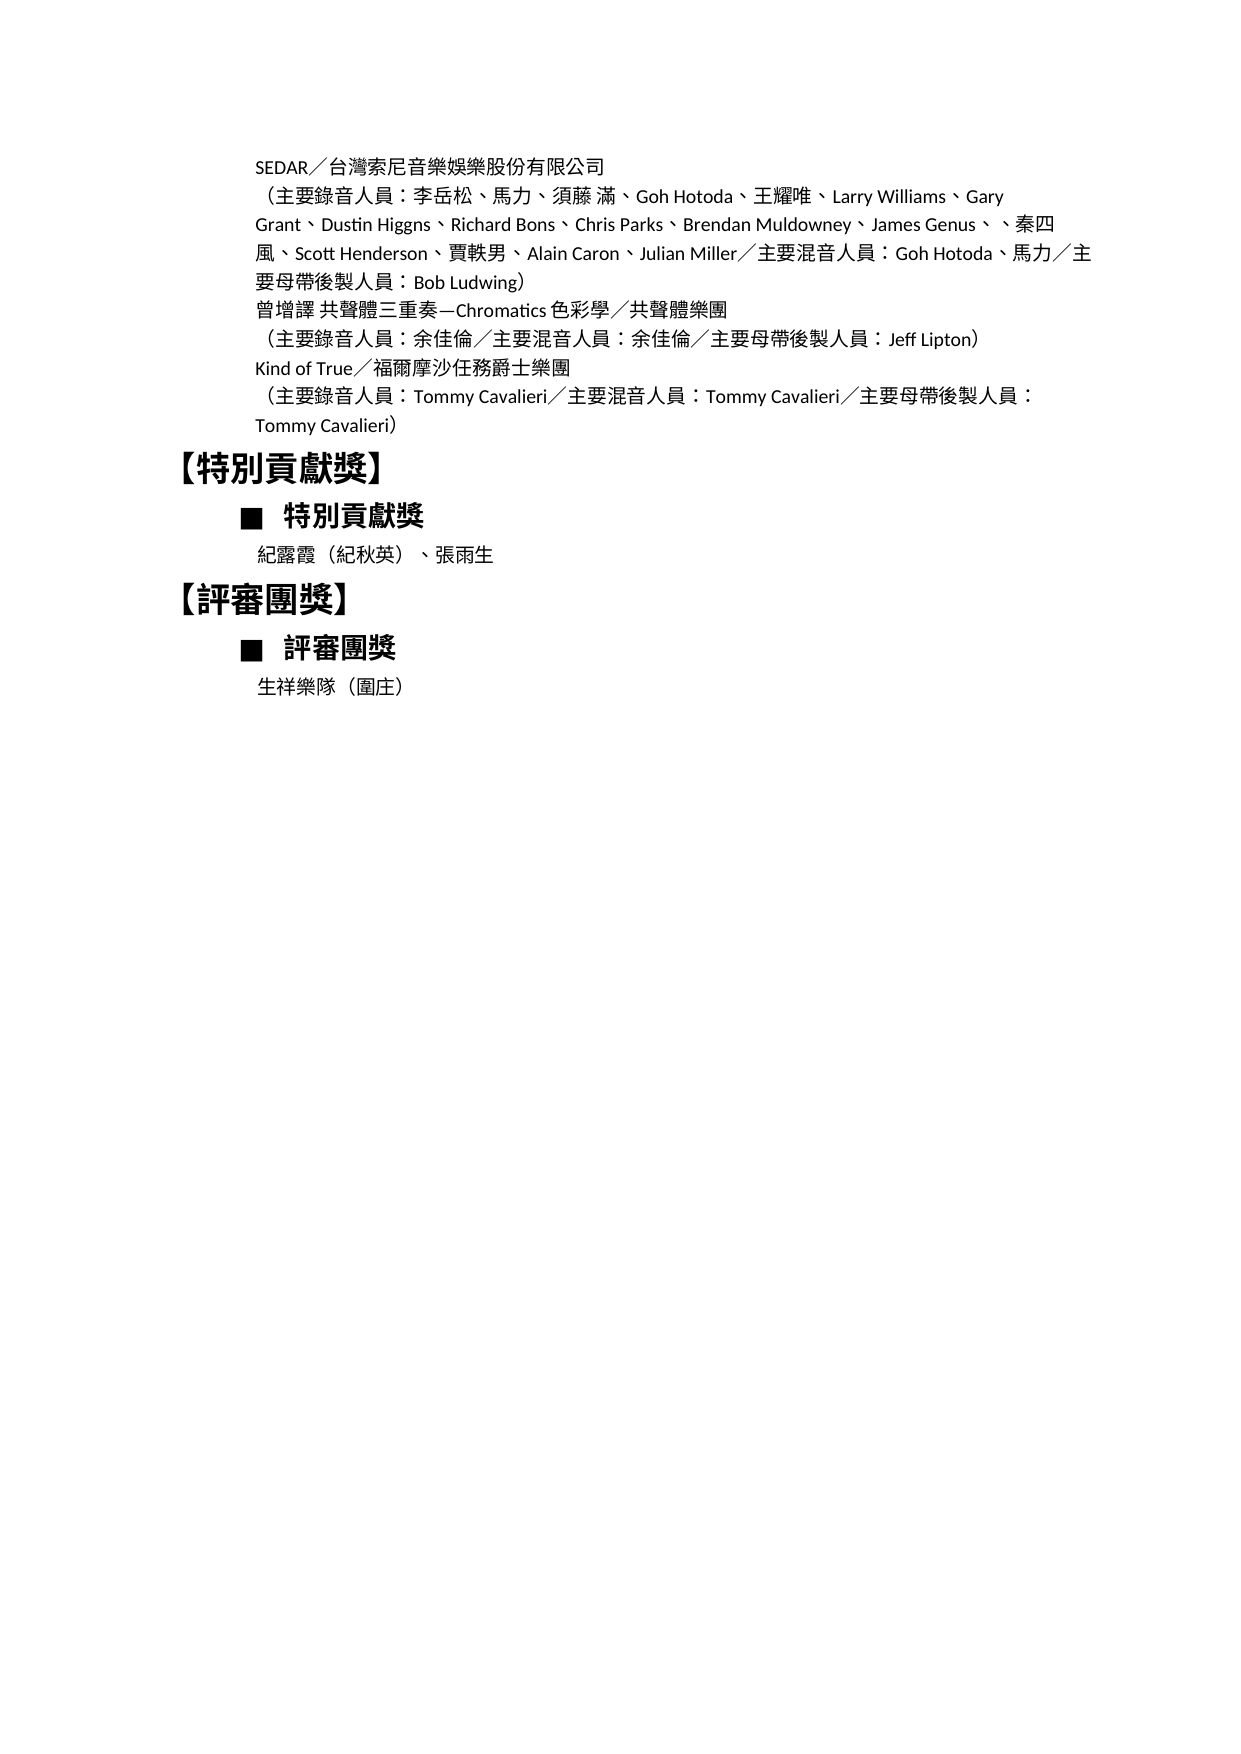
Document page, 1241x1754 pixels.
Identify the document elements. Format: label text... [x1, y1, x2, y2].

table_cell SEDAR／台灣索尼音樂娛樂股份有限公司 （主要錄音人員：李岳松、馬力、須藤 滿、Goh Hotoda、王耀唯、Larry Williams、Gary Grant、Dustin Higgns、Richard Bons、Chris Parks、Brendan Muldowney、James Genus、、秦四風、Scott Henderson、賈軼男、Alain Caron、Julian Miller／主要混音人員：Goh Hotoda、馬力／主要母帶後製人員：Bob Ludwing） 曾增譯 共聲體三重奏—Chromatics色彩學／共聲體樂團 （主要錄音人員：余佳倫／主要混音人員：余佳倫／主要母帶後製人員：Jeff Lipton） Kind of True／福爾摩沙任務爵士樂團 （主要錄音人員：Tommy Cavalieri／主要混音人員：Tommy Cavalieri／主要母帶後製人員：Tommy Cavalieri） [144, 150, 1096, 439]
table_header 紀露霞（紀秋英）、張雨生 [146, 538, 1086, 570]
table_cell 【特別貢獻獎】 [144, 440, 1096, 492]
table_cell [144, 668, 1096, 703]
table_cell 【評審團獎】 [144, 571, 1096, 624]
table_cell ■ 特別貢獻獎 [144, 493, 1096, 536]
table_cell [144, 536, 1096, 571]
table_header 生祥樂隊（圍庄） [146, 670, 1086, 701]
table_cell ■ 評審團獎 [144, 624, 1096, 668]
